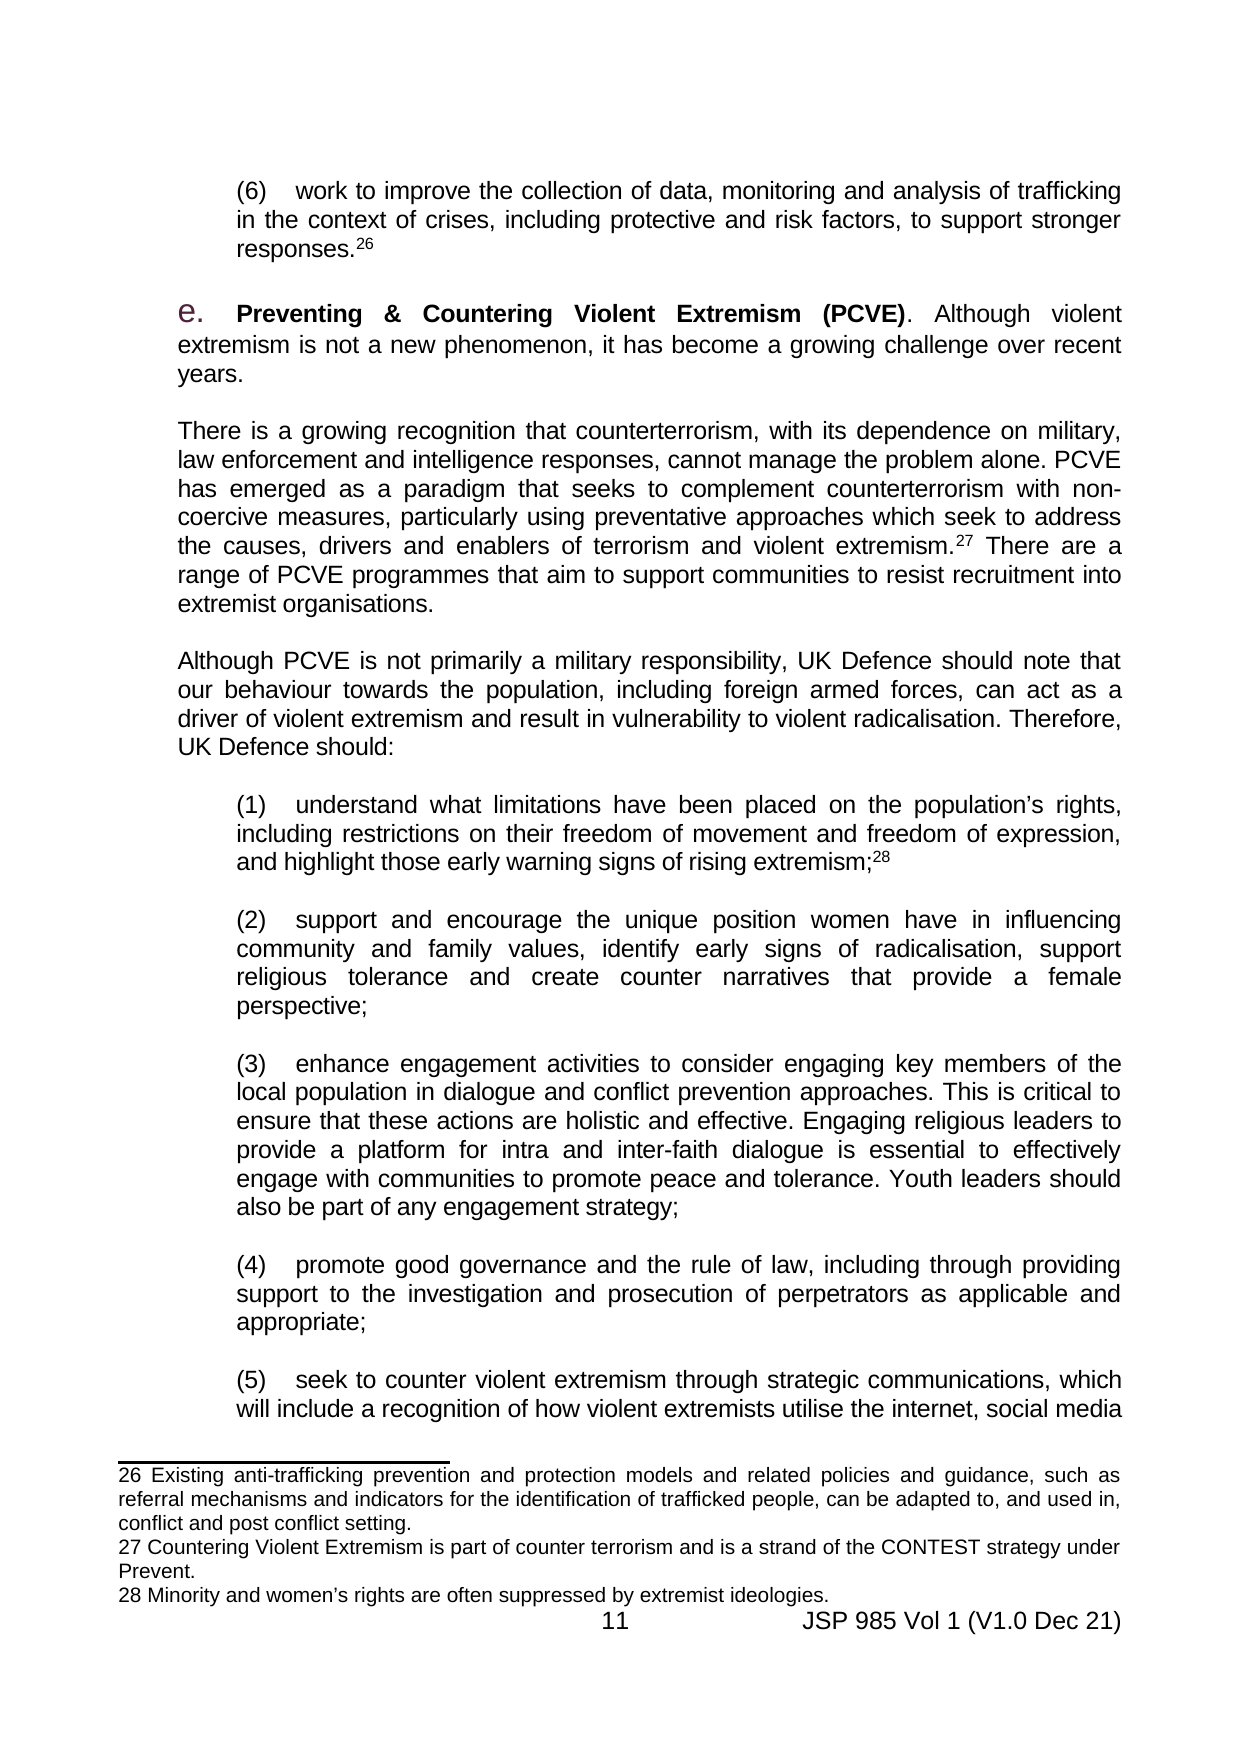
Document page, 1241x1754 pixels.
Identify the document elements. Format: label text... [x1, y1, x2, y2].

list promote good governance and the rule of law, including through providing support to the investigation and prosecution of perpetrators as applicable and appropriate; [236, 1250, 1122, 1336]
text Countering Violent Extremism is part of counter terrorism and is a strand of the CONTEST strategy under Prevent. [118, 1534, 1122, 1582]
list work to improve the collection of data, monitoring and analysis of trafficking in the context of crises, including protective and risk factors, to support stronger responses. [236, 176, 1122, 263]
list enhance engagement activities to consider engaging key members of the local population in dialogue and conflict prevention approaches. This is critical to ensure that these actions are holistic and effective. Engaging religious leaders to provide a platform for intra and inter-faith dialogue is essential to effectively engage with communities to promote peace and tolerance. Youth leaders should also be part of any engagement strategy; [236, 1048, 1122, 1221]
list Minority and women’s rights are often suppressed by extremist ideologies. [118, 1582, 1122, 1606]
text There is a growing recognition that counterterrorism, with its dependence on military, law enforcement and intelligence responses, cannot manage the problem alone. PCVE has emerged as a paradigm that seeks to complement counterterrorism with non-coercive measures, particularly using preventative approaches which seek to address the causes, drivers and enablers of terrorism and violent extremism. There are a range of PCVE programmes that aim to support communities to resist recruitment into extremist organisations. [177, 416, 1122, 617]
list Existing anti-trafficking prevention and protection models and related policies and guidance, such as referral mechanisms and indicators for the identification of trafficked people, can be adapted to, and used in, conflict and post conflict setting. [118, 1463, 1122, 1534]
list Preventing & Countering Violent Extremism (PCVE). Although violent extremism is not a new phenomenon, it has become a growing challenge over recent years. [177, 291, 1122, 387]
list understand what limitations have been placed on the population’s rights, including restrictions on their freedom of movement and freedom of expression, and highlight those early warning signs of rising extremism; [236, 790, 1122, 876]
list support and encourage the unique position women have in influencing community and family values, identify early signs of radicalisation, support religious tolerance and create counter narratives that provide a female perspective; [236, 905, 1122, 1020]
text Although PCVE is not primarily a military responsibility, UK Defence should note that our behaviour towards the population, including foreign armed forces, can act as a driver of violent extremism and result in vulnerability to violent radicalisation. Therefore, UK Defence should: [177, 646, 1122, 761]
list seek to counter violent extremism through strategic communications, which will include a recognition of how violent extremists utilise the internet, social media [236, 1365, 1122, 1451]
